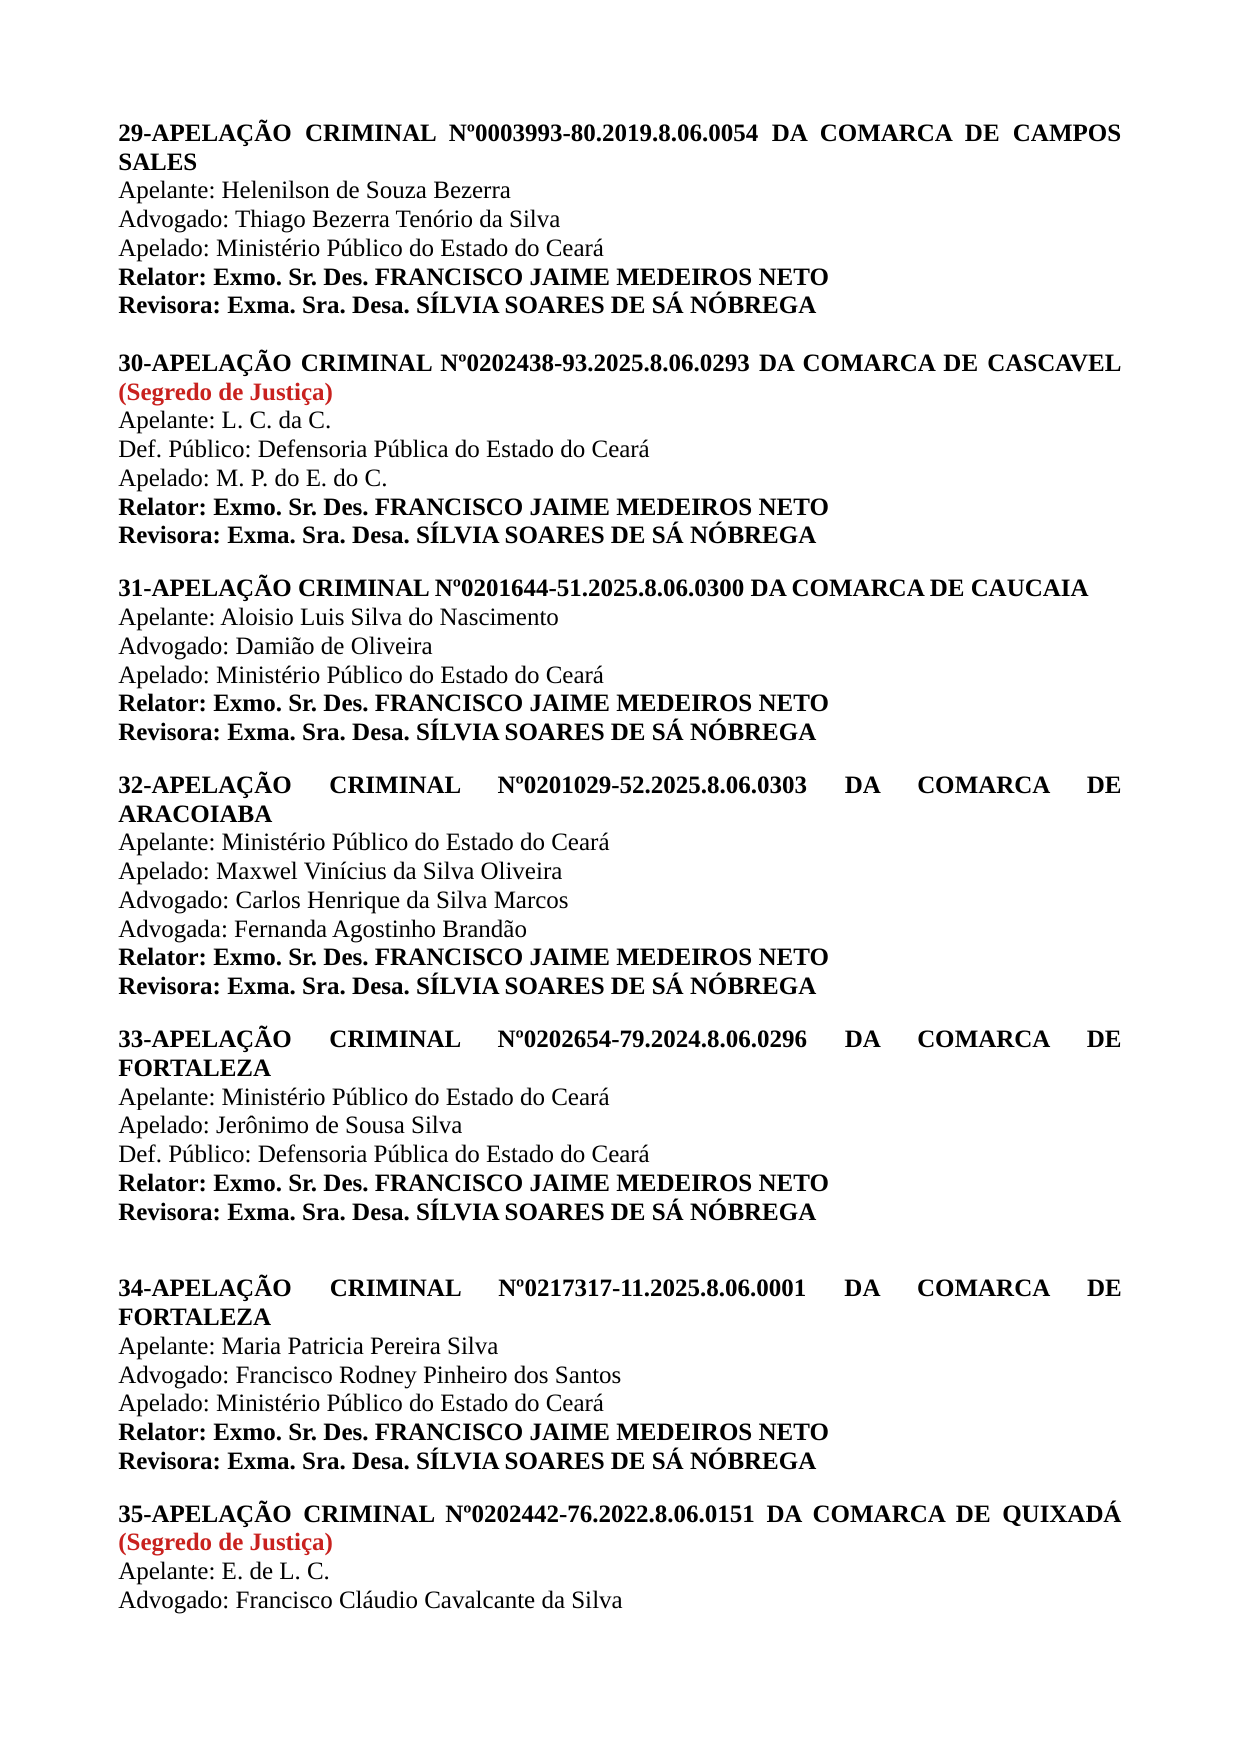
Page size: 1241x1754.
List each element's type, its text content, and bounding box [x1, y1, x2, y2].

text Apelante: Maria Patricia Pereira Silva [118, 1331, 1122, 1360]
text Advogado: Francisco Rodney Pinheiro dos Santos [118, 1360, 1122, 1388]
text Apelante: L. C. da C. [118, 406, 1122, 434]
text Apelante: Aloisio Luis Silva do Nascimento [118, 602, 1122, 631]
text Advogado: Damião de Oliveira [118, 631, 1122, 660]
text Relator: Exmo. Sr. Des. FRANCISCO JAIME MEDEIROS NETO [118, 1168, 1122, 1197]
text Revisora: Exma. Sra. Desa. SÍLVIA SOARES DE SÁ NÓBREGA [118, 1446, 1122, 1475]
text Apelado: Jerônimo de Sousa Silva [118, 1110, 1122, 1139]
text Revisora: Exma. Sra. Desa. SÍLVIA SOARES DE SÁ NÓBREGA [118, 717, 1122, 746]
text Advogado: Carlos Henrique da Silva Marcos [118, 885, 1122, 914]
text Advogado: Thiago Bezerra Tenório da Silva [118, 204, 1122, 233]
text 35-APELAÇÃO CRIMINAL Nº0202442-76.2022.8.06.0151 DA COMARCA DE QUIXADÁ (Segredo de Justiça) [118, 1499, 1122, 1556]
text Relator: Exmo. Sr. Des. FRANCISCO JAIME MEDEIROS NETO [118, 1417, 1122, 1446]
text Apelado: M. P. do E. do C. [118, 463, 1122, 492]
text Relator: Exmo. Sr. Des. FRANCISCO JAIME MEDEIROS NETO [118, 688, 1122, 717]
text 31-APELAÇÃO CRIMINAL Nº0201644-51.2025.8.06.0300 DA COMARCA DE CAUCAIA [118, 573, 1122, 602]
text 32-APELAÇÃO CRIMINAL Nº0201029-52.2025.8.06.0303 DA COMARCA DE ARACOIABA [118, 770, 1122, 827]
text Revisora: Exma. Sra. Desa. SÍLVIA SOARES DE SÁ NÓBREGA [118, 971, 1122, 1000]
text Relator: Exmo. Sr. Des. FRANCISCO JAIME MEDEIROS NETO [118, 262, 1122, 291]
text Def. Público: Defensoria Pública do Estado do Ceará [118, 434, 1122, 463]
text 34-APELAÇÃO CRIMINAL Nº0217317-11.2025.8.06.0001 DA COMARCA DE FORTALEZA [118, 1273, 1122, 1331]
text Relator: Exmo. Sr. Des. FRANCISCO JAIME MEDEIROS NETO [118, 492, 1122, 521]
text Apelante: Helenilson de Souza Bezerra [118, 176, 1122, 204]
text Apelado: Ministério Público do Estado do Ceará [118, 660, 1122, 688]
text Revisora: Exma. Sra. Desa. SÍLVIA SOARES DE SÁ NÓBREGA [118, 291, 1122, 319]
text Advogado: Francisco Cláudio Cavalcante da Silva [118, 1585, 1122, 1614]
text Def. Público: Defensoria Pública do Estado do Ceará [118, 1139, 1122, 1168]
text Revisora: Exma. Sra. Desa. SÍLVIA SOARES DE SÁ NÓBREGA [118, 521, 1122, 549]
text Apelante: Ministério Público do Estado do Ceará [118, 827, 1122, 856]
text Advogada: Fernanda Agostinho Brandão [118, 914, 1122, 942]
text Apelado: Ministério Público do Estado do Ceará [118, 233, 1122, 262]
text 29-APELAÇÃO CRIMINAL Nº0003993-80.2019.8.06.0054 DA COMARCA DE CAMPOS SALES [118, 118, 1122, 176]
text 33-APELAÇÃO CRIMINAL Nº0202654-79.2024.8.06.0296 DA COMARCA DE FORTALEZA [118, 1024, 1122, 1082]
text Apelante: E. de L. C. [118, 1556, 1122, 1585]
text Apelado: Ministério Público do Estado do Ceará [118, 1388, 1122, 1417]
text 30-APELAÇÃO CRIMINAL Nº0202438-93.2025.8.06.0293 DA COMARCA DE CASCAVEL (Segredo de Justiça) [118, 348, 1122, 406]
text Revisora: Exma. Sra. Desa. SÍLVIA SOARES DE SÁ NÓBREGA [118, 1197, 1122, 1225]
text Apelante: Ministério Público do Estado do Ceará [118, 1082, 1122, 1110]
text Relator: Exmo. Sr. Des. FRANCISCO JAIME MEDEIROS NETO [118, 942, 1122, 971]
text Apelado: Maxwel Vinícius da Silva Oliveira [118, 856, 1122, 885]
